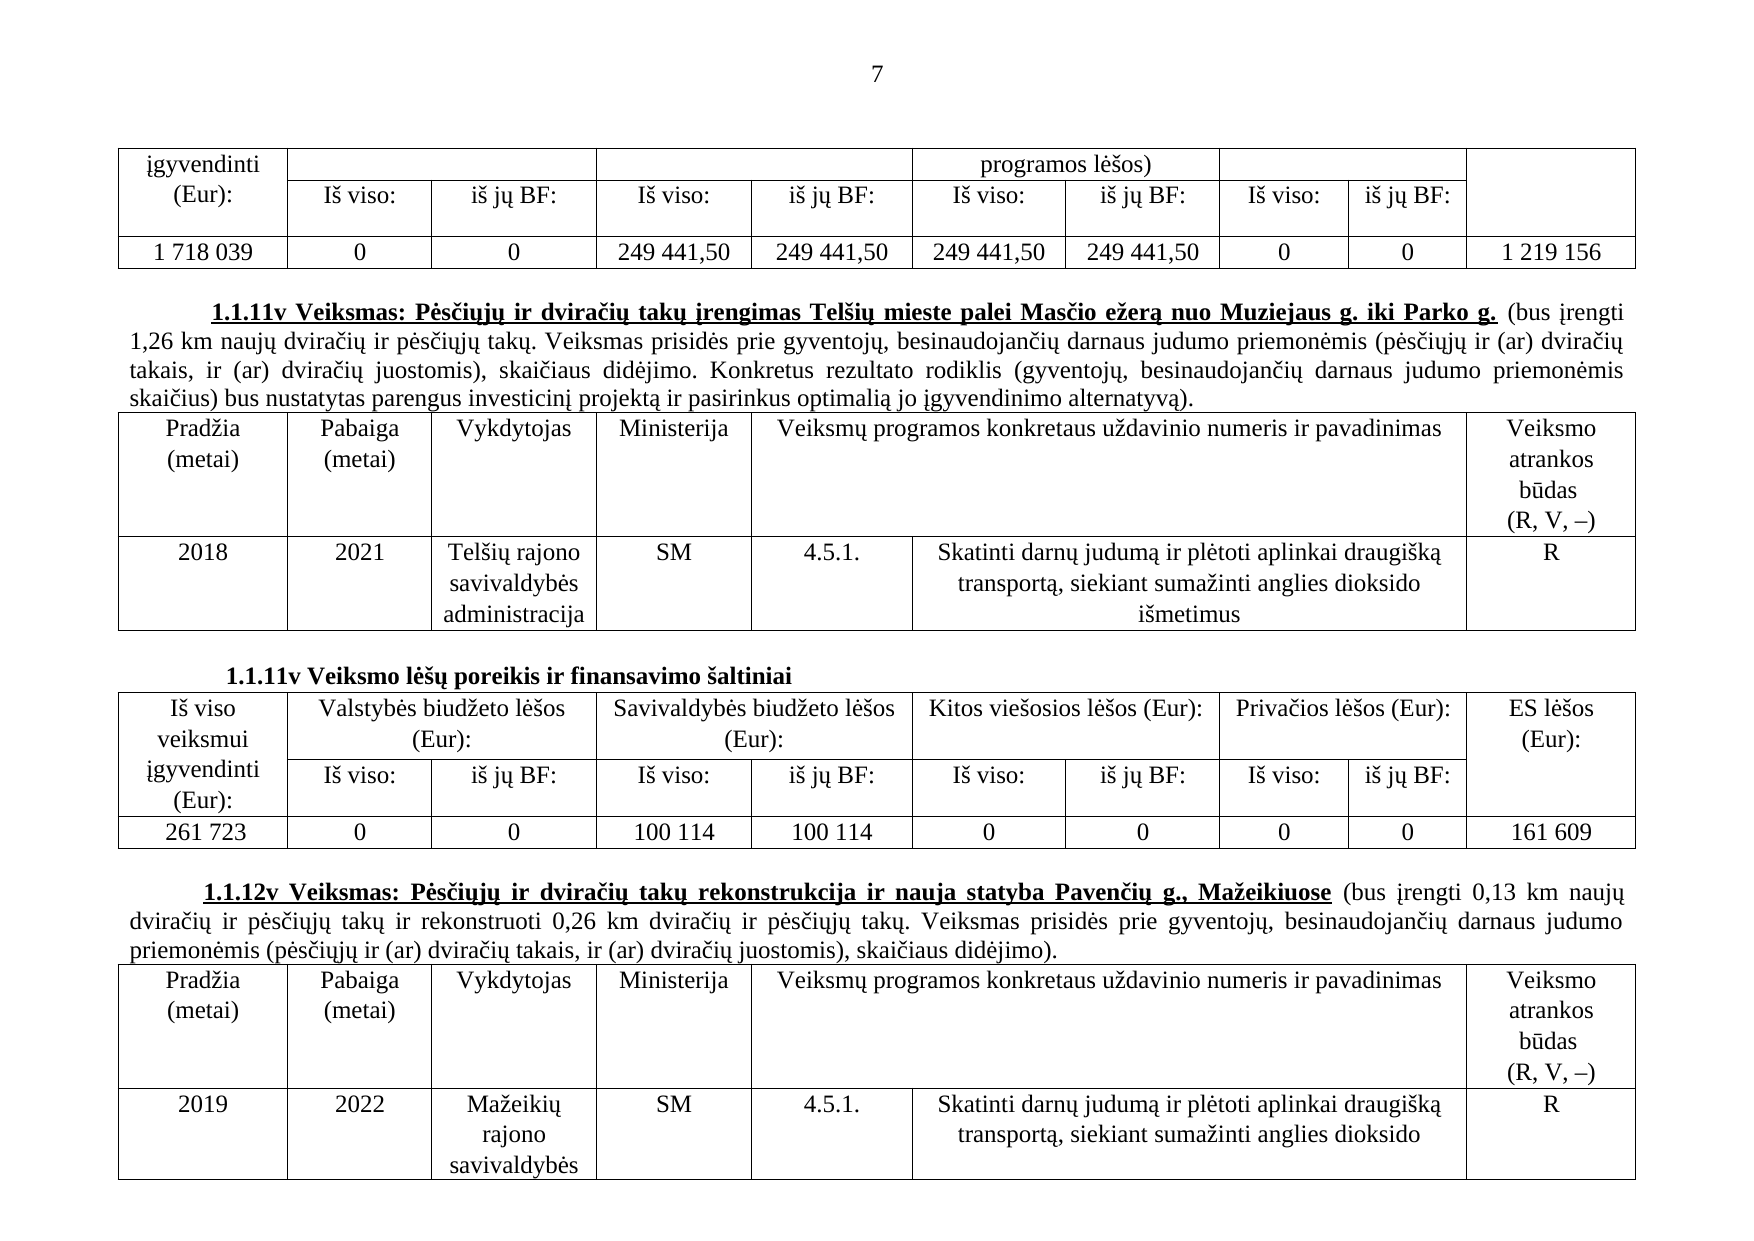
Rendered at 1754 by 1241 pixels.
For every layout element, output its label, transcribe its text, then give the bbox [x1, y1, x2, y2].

table_cell 0 [913, 817, 1065, 848]
table_cell 0 [288, 237, 431, 267]
table_cell iš jų BF: [752, 760, 912, 816]
table_cell Iš viso: [1220, 181, 1348, 236]
table_cell Pradžia (metai) [119, 413, 287, 536]
table_cell 4.5.1. [752, 537, 912, 629]
table_cell [1220, 149, 1466, 179]
table_cell 100 114 [597, 817, 751, 848]
table_cell Savivaldybės biudžeto lėšos (Eur): [597, 693, 912, 759]
table_cell iš jų BF: [1066, 760, 1219, 816]
table_cell Pabaiga (metai) [288, 413, 431, 536]
table_cell SM [597, 537, 751, 629]
table_cell 1 718 039 [119, 237, 287, 267]
table_cell 2021 [288, 537, 431, 629]
table_cell 2022 [288, 1089, 431, 1179]
table_cell iš jų BF: [1349, 181, 1466, 236]
table_cell 1.1.11v Veiksmo lėšų poreikis ir finansavimo šaltiniai [118, 631, 1636, 692]
table_cell Privačios lėšos (Eur): [1220, 693, 1466, 759]
table_cell 0 [1220, 817, 1348, 848]
table_cell Skatinti darnų judumą ir plėtoti aplinkai draugišką transportą, siekiant sumažinti anglies dioksido išmetimus [913, 537, 1466, 629]
table_cell 0 [1220, 237, 1348, 267]
table_cell Ministerija [597, 965, 751, 1088]
table_cell 1 219 156 [1467, 237, 1635, 267]
table_cell Iš viso: [913, 181, 1065, 236]
table_cell Iš viso: [597, 181, 751, 236]
table_cell 249 441,50 [752, 237, 912, 267]
table_cell įgyvendinti (Eur): [119, 149, 287, 236]
table_cell Veiksmų programos konkretaus uždavinio numeris ir pavadinimas [752, 965, 1466, 1088]
table_cell [597, 149, 912, 179]
table_cell SM [597, 1089, 751, 1179]
table_cell 0 [1066, 817, 1219, 848]
table_cell 100 114 [752, 817, 912, 848]
table_cell Ministerija [597, 413, 751, 536]
table_cell iš jų BF: [432, 760, 596, 816]
table_cell [1467, 149, 1635, 236]
table_cell Veiksmo atrankos būdas (R, V, –) [1467, 413, 1635, 536]
table_cell 0 [432, 817, 596, 848]
table_cell Vykdytojas [432, 413, 596, 536]
table_cell Telšių rajono savivaldybės administracija [432, 537, 596, 629]
table_cell Iš viso: [597, 760, 751, 816]
table_cell R [1467, 537, 1635, 629]
table_cell Iš viso: [288, 760, 431, 816]
table_cell Iš viso veiksmui įgyvendinti (Eur): [119, 693, 287, 816]
table_cell iš jų BF: [1066, 181, 1219, 236]
table_cell Skatinti darnų judumą ir plėtoti aplinkai draugišką transportą, siekiant sumažinti anglies dioksido [913, 1089, 1466, 1179]
table_cell Pradžia (metai) [119, 965, 287, 1088]
table_cell Veiksmų programos konkretaus uždavinio numeris ir pavadinimas [752, 413, 1466, 536]
table_cell 0 [288, 817, 431, 848]
table_cell Veiksmo atrankos būdas (R, V, –) [1467, 965, 1635, 1088]
table_cell 1.1.11v Veiksmas: Pėsčiųjų ir dviračių takų įrengimas Telšių mieste palei Masčio ežerą nuo Muziejaus g. iki Parko g. (bus įrengti 1,26 km naujų dviračių ir pėsčiųjų takų. Veiksmas prisidės prie gyventojų, besinaudojančių darnaus judumo priemonėmis (pėsčiųjų ir (ar) dviračių takais, ir (ar) dviračių juostomis), skaičiaus didėjimo. Konkretus rezultato rodiklis (gyventojų, besinaudojančių darnaus judumo priemonėmis skaičius) bus nustatytas parengus investicinį projektą ir pasirinkus optimalią jo įgyvendinimo alternatyvą). [118, 269, 1636, 412]
table_cell iš jų BF: [432, 181, 596, 236]
table_cell 161 609 [1467, 817, 1635, 848]
table_cell [288, 149, 596, 179]
table_cell R [1467, 1089, 1635, 1179]
table_cell Valstybės biudžeto lėšos (Eur): [288, 693, 596, 759]
table_cell Iš viso: [1220, 760, 1348, 816]
table_cell 261 723 [119, 817, 287, 848]
table_cell 4.5.1. [752, 1089, 912, 1179]
table_cell iš jų BF: [1349, 760, 1466, 816]
table_cell 0 [432, 237, 596, 267]
table_cell 1.1.12v Veiksmas: Pėsčiųjų ir dviračių takų rekonstrukcija ir nauja statyba Pavenčių g., Mažeikiuose (bus įrengti 0,13 km naujų dviračių ir pėsčiųjų takų ir rekonstruoti 0,26 km dviračių ir pėsčiųjų takų. Veiksmas prisidės prie gyventojų, besinaudojančių darnaus judumo priemonėmis (pėsčiųjų ir (ar) dviračių takais, ir (ar) dviračių juostomis), skaičiaus didėjimo). [118, 849, 1636, 964]
table_cell programos lėšos) [913, 149, 1219, 179]
table_cell Kitos viešosios lėšos (Eur): [913, 693, 1219, 759]
table_cell 2018 [119, 537, 287, 629]
table_cell 2019 [119, 1089, 287, 1179]
table_cell 249 441,50 [597, 237, 751, 267]
table_cell Mažeikių rajono savivaldybės [432, 1089, 596, 1179]
table_cell iš jų BF: [752, 181, 912, 236]
table_cell ES lėšos (Eur): [1467, 693, 1635, 816]
table_cell Iš viso: [913, 760, 1065, 816]
table_cell 0 [1349, 817, 1466, 848]
table_cell 249 441,50 [913, 237, 1065, 267]
table_cell 249 441,50 [1066, 237, 1219, 267]
table_cell Vykdytojas [432, 965, 596, 1088]
table_cell 0 [1349, 237, 1466, 267]
table_cell Pabaiga (metai) [288, 965, 431, 1088]
table_cell Iš viso: [288, 181, 431, 236]
